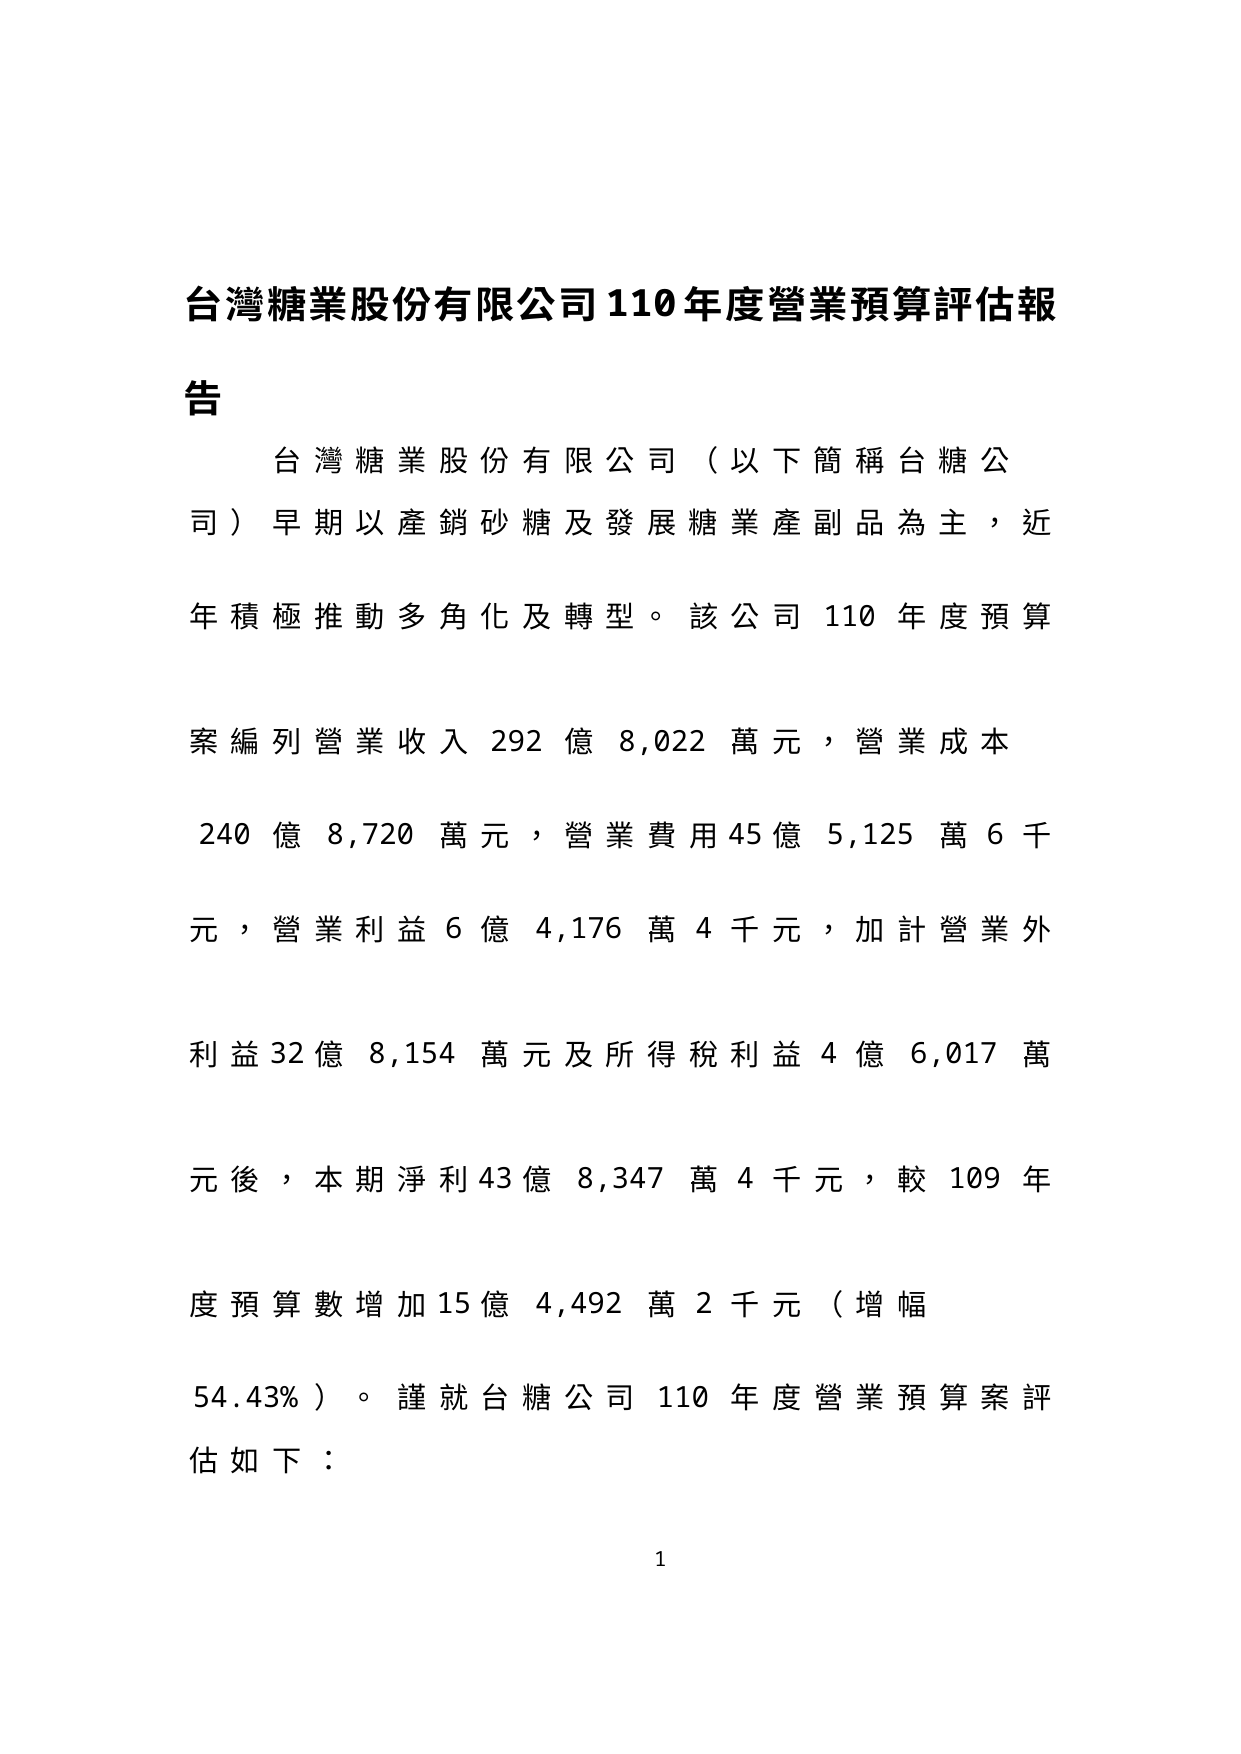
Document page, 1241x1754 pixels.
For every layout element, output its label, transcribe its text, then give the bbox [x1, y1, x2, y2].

text 台灣糖業股份有限公司110年度營業預算評估報告 [183, 229, 1058, 417]
text 台灣糖業股份有限公司（以下簡稱台糖公司）早期以產銷砂糖及發展糖業產副品為主，近年積極推動多角化及轉型。該公司110年度預算案編列營業收入292億8,022萬元，營業成本240億8,720萬元，營業費用45億5,125萬6千元，營業利益6億4,176萬4千元，加計營業外利益32億8,154萬元及所得稅利益4億6,017萬元後，本期淨利43億8,347萬4千元，較109年度預算數增加15億4,492萬2千元（增幅54.43%）。謹就台糖公司110年度營業預算案評估如下： [183, 417, 1058, 1479]
